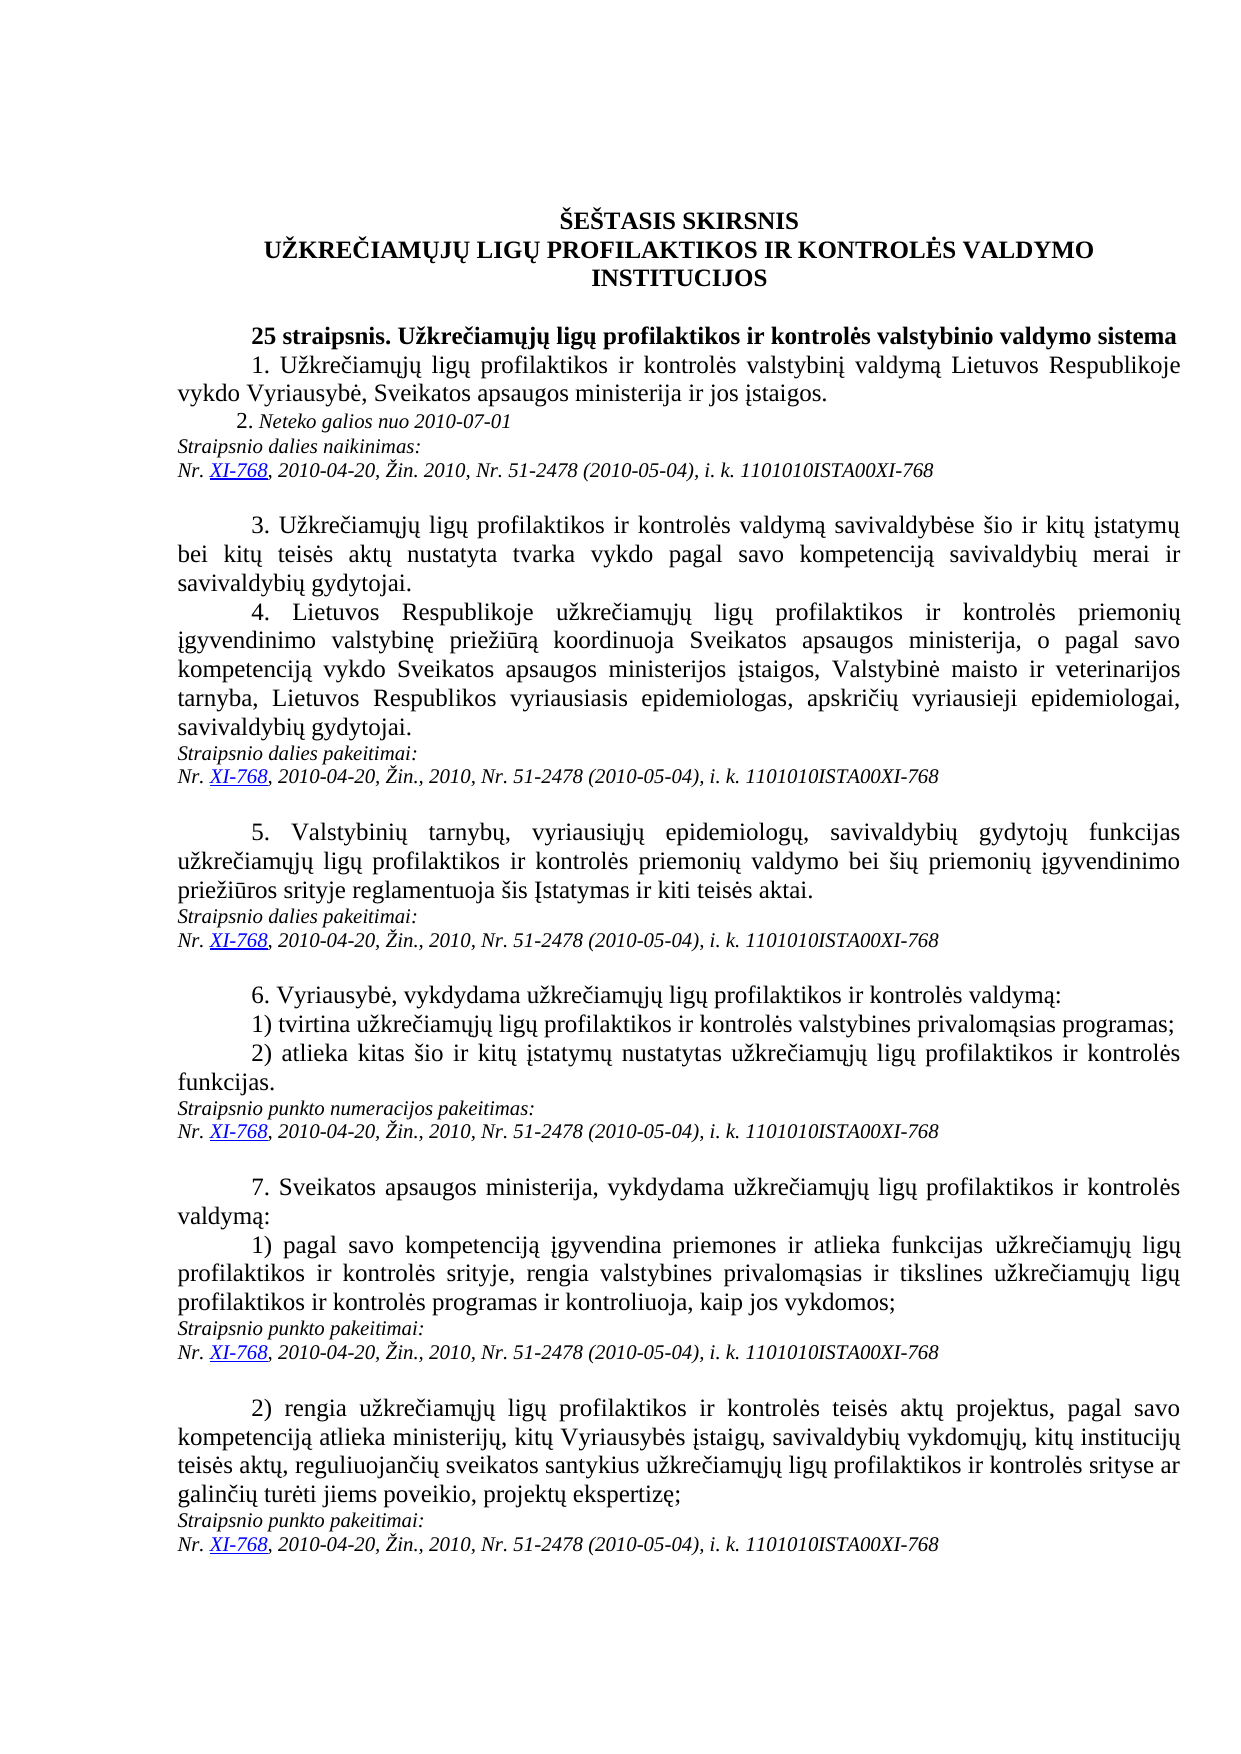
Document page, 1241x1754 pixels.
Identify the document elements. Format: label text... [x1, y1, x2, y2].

text 25 straipsnis. Užkrečiamųjų ligų profilaktikos ir kontrolės valstybinio valdymo sistema [177, 321, 1181, 350]
text Straipsnio punkto pakeitimai: [177, 1316, 1181, 1340]
text Straipsnio dalies pakeitimai: [177, 903, 1181, 928]
text 3. Užkrečiamųjų ligų profilaktikos ir kontrolės valdymą savivaldybėse šio ir kitų įstatymų bei kitų teisės aktų nustatyta tvarka vykdo pagal savo kompetenciją savivaldybių merai ir savivaldybių gydytojai. [177, 510, 1181, 597]
text Nr. XI-768, 2010-04-20, Žin., 2010, Nr. 51-2478 (2010-05-04), i. k. 1101010ISTA00XI-768 [177, 1340, 1181, 1364]
text 7. Sveikatos apsaugos ministerija, vykdydama užkrečiamųjų ligų profilaktikos ir kontrolės valdymą: [177, 1172, 1181, 1230]
text 1) pagal savo kompetenciją įgyvendina priemones ir atlieka funkcijas užkrečiamųjų ligų profilaktikos ir kontrolės srityje, rengia valstybines privalomąsias ir tikslines užkrečiamųjų ligų profilaktikos ir kontrolės programas ir kontroliuoja, kaip jos vykdomos; [177, 1230, 1181, 1316]
text UŽKREČIAMŲJŲ LIGŲ PROFILAKTIKOS IR KONTROLĖS VALDYMO INSTITUCIJOS [177, 235, 1181, 292]
text Straipsnio dalies naikinimas: [177, 433, 1181, 458]
text Nr. XI-768, 2010-04-20, Žin., 2010, Nr. 51-2478 (2010-05-04), i. k. 1101010ISTA00XI-768 [177, 1119, 1181, 1143]
text Nr. XI-768, 2010-04-20, Žin., 2010, Nr. 51-2478 (2010-05-04), i. k. 1101010ISTA00XI-768 [177, 1532, 1181, 1556]
text Straipsnio punkto numeracijos pakeitimas: [177, 1095, 1181, 1119]
text 5. Valstybinių tarnybų, vyriausiųjų epidemiologų, savivaldybių gydytojų funkcijas užkrečiamųjų ligų profilaktikos ir kontrolės priemonių valdymo bei šių priemonių įgyvendinimo priežiūros srityje reglamentuoja šis Įstatymas ir kiti teisės aktai. [177, 817, 1181, 903]
text Straipsnio punkto pakeitimai: [177, 1508, 1181, 1532]
text 2) rengia užkrečiamųjų ligų profilaktikos ir kontrolės teisės aktų projektus, pagal savo kompetenciją atlieka ministerijų, kitų Vyriausybės įstaigų, savivaldybių vykdomųjų, kitų institucijų teisės aktų, reguliuojančių sveikatos santykius užkrečiamųjų ligų profilaktikos ir kontrolės srityse ar galinčių turėti jiems poveikio, projektų ekspertizę; [177, 1393, 1181, 1508]
text Nr. XI-768, 2010-04-20, Žin., 2010, Nr. 51-2478 (2010-05-04), i. k. 1101010ISTA00XI-768 [177, 764, 1181, 788]
text 1. Užkrečiamųjų ligų profilaktikos ir kontrolės valstybinį valdymą Lietuvos Respublikoje vykdo Vyriausybė, Sveikatos apsaugos ministerija ir jos įstaigos. [177, 350, 1181, 407]
text Nr. XI-768, 2010-04-20, Žin., 2010, Nr. 51-2478 (2010-05-04), i. k. 1101010ISTA00XI-768 [177, 928, 1181, 952]
text ŠEŠTASIS SKIRSNIS [177, 206, 1181, 235]
text Straipsnio dalies pakeitimai: [177, 740, 1181, 764]
text Nr. XI-768, 2010-04-20, Žin. 2010, Nr. 51-2478 (2010-05-04), i. k. 1101010ISTA00XI-768 [177, 458, 1181, 482]
text 4. Lietuvos Respublikoje užkrečiamųjų ligų profilaktikos ir kontrolės priemonių įgyvendinimo valstybinę priežiūrą koordinuoja Sveikatos apsaugos ministerija, o pagal savo kompetenciją vykdo Sveikatos apsaugos ministerijos įstaigos, Valstybinė maisto ir veterinarijos tarnyba, Lietuvos Respublikos vyriausiasis epidemiologas, apskričių vyriausieji epidemiologai, savivaldybių gydytojai. [177, 597, 1181, 740]
text 6. Vyriausybė, vykdydama užkrečiamųjų ligų profilaktikos ir kontrolės valdymą: [177, 980, 1181, 1009]
text 2. Neteko galios nuo 2010-07-01 [177, 407, 1181, 433]
text 1) tvirtina užkrečiamųjų ligų profilaktikos ir kontrolės valstybines privalomąsias programas; [177, 1009, 1181, 1038]
text 2) atlieka kitas šio ir kitų įstatymų nustatytas užkrečiamųjų ligų profilaktikos ir kontrolės funkcijas. [177, 1038, 1181, 1095]
